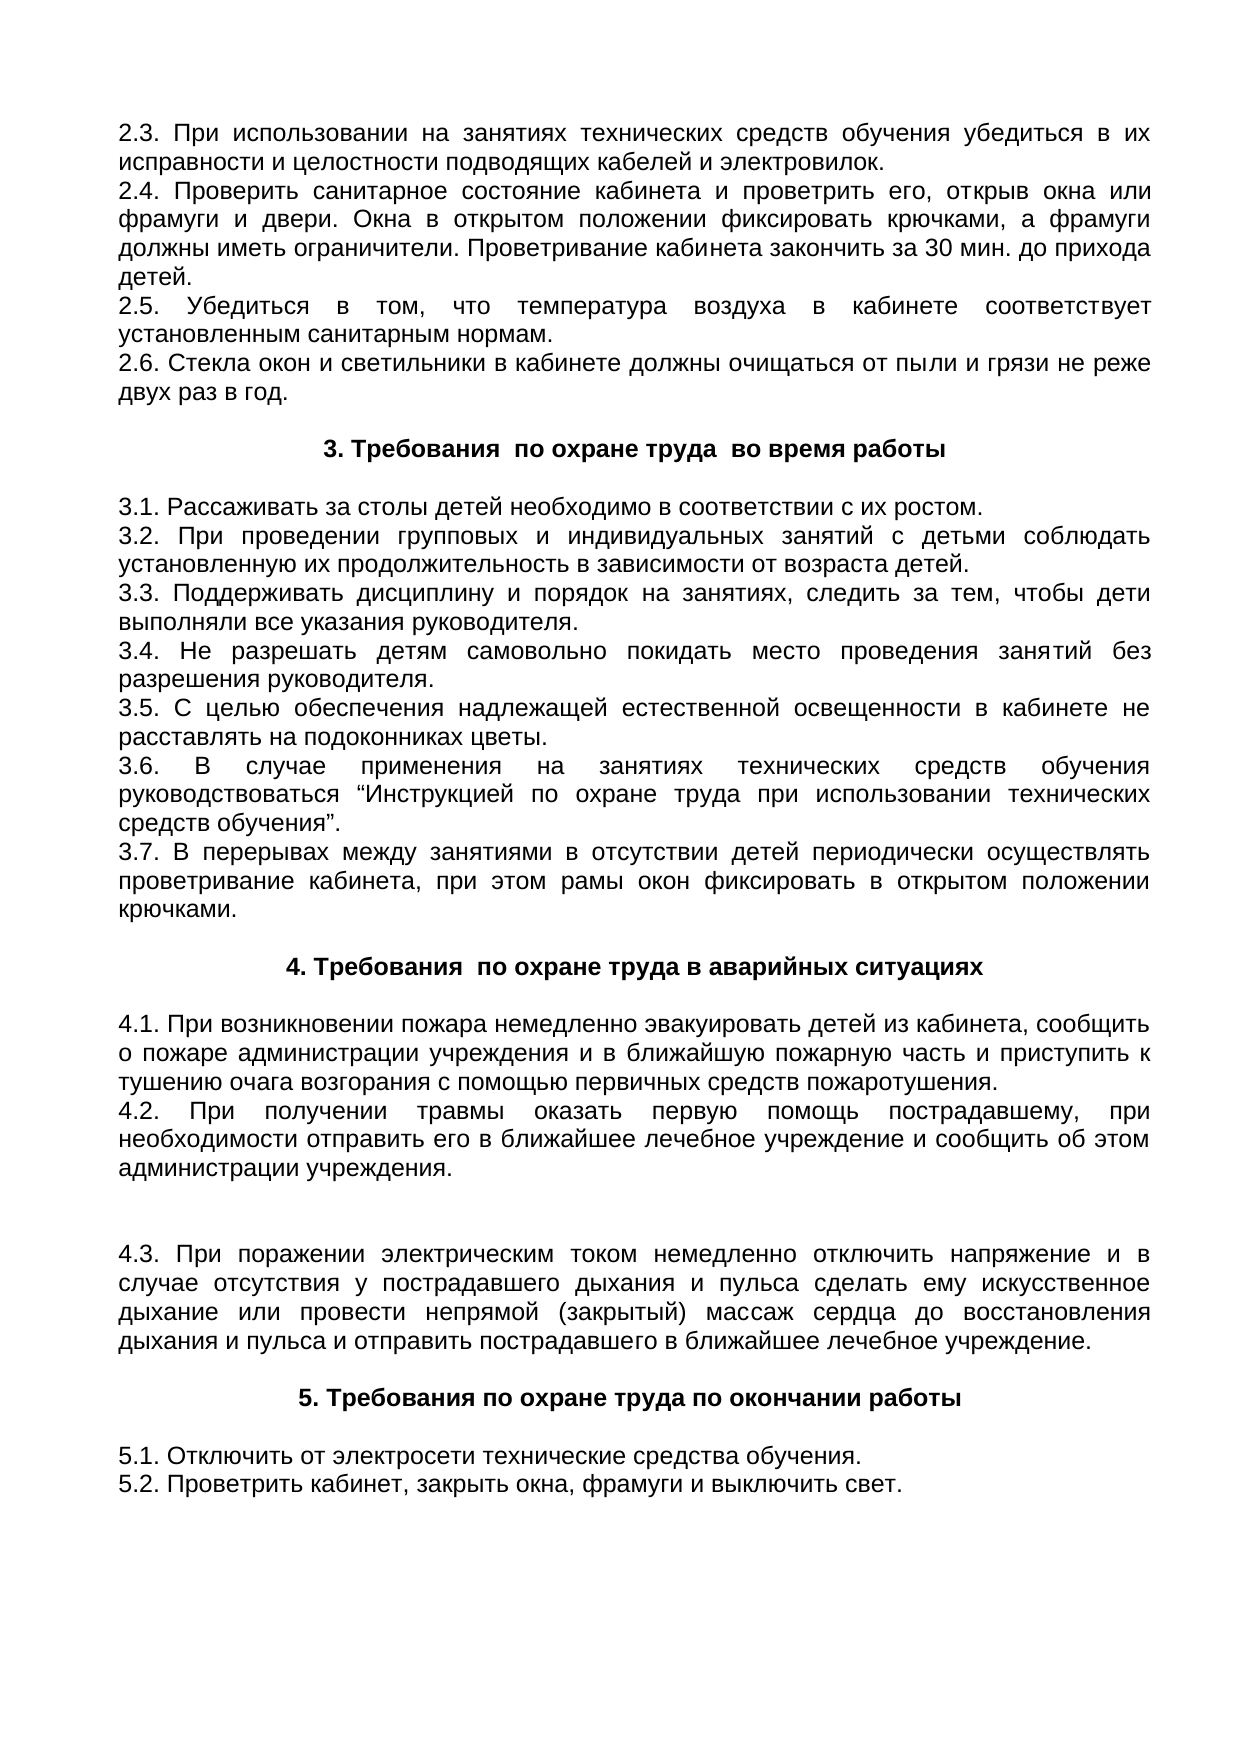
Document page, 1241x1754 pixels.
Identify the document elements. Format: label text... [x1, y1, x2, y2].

text 2.6. Стекла окон и светильники в кабинете должны очищаться от пы­ли и грязи не реже двух раз в год. [118, 348, 1152, 406]
text 3.1. Рассаживать за столы детей необходимо в соответствии с их ростом. [118, 492, 1152, 521]
text 4.2. При получении травмы оказать первую помощь пострадавшему, при необходимости отправить его в ближайшее лечебное учреждение и сообщить об этом администрации учреждения. [118, 1096, 1152, 1182]
text 3.2. При проведении групповых и индивидуальных занятий с детьми соблюдать установленную их продолжительность в зависимости от возраста детей. [118, 521, 1152, 578]
text 3.7. В перерывах между занятиями в отсутствии детей периодически осуществлять проветривание кабинета, при этом рамы окон фиксировать в открытом положении крючками. [118, 837, 1152, 923]
text 2.4. Проверить санитарное состояние кабинета и проветрить его, от­крыв окна или фрамуги и двери. Окна в открытом положении фиксировать крючками, а фрамуги должны иметь ограничители. Проветривание каби­нета закончить за 30 мин. до прихода детей. [118, 176, 1152, 291]
text 3.6. В случае применения на занятиях технических средств обучения руководствоваться “Инструкцией по охране труда при использовании технических средств обучения”. [118, 751, 1152, 837]
text 5. Требования по охране труда по окончании работы [118, 1383, 1152, 1412]
text 3. Требования по охране труда во время работы [118, 434, 1152, 463]
text 4.1. При возникновении пожара немедленно эвакуировать детей из кабинета, сообщить о пожаре администрации учреждения и в ближайшую пожарную часть и приступить к тушению очага возгорания с помощью первичных средств пожаротушения. [118, 1009, 1152, 1096]
text 4. Требования по охране труда в аварийных ситуациях [118, 952, 1152, 981]
text 2.5. Убедиться в том, что температура воздуха в кабинете соответст­вует установленным санитарным нормам. [118, 291, 1152, 348]
text 4.3. При поражении электрическим током немедленно отключить напряжение и в случае отсутствия у пострадавшего дыхания и пульса сделать ему искусственное дыхание или провести непрямой (закрытый) мас­саж сердца до восстановления дыхания и пульса и отправить пострадавше­го в ближайшее лечебное учреждение. [118, 1239, 1152, 1354]
text 3.3. Поддерживать дисциплину и порядок на занятиях, следить за тем, чтобы дети выполняли все указания руководителя. [118, 578, 1152, 636]
text 3.5. С целью обеспечения надлежащей естественной освещенности в кабинете не расставлять на подоконниках цветы. [118, 693, 1152, 751]
text 5.2. Проветрить кабинет, закрыть окна, фрамуги и выключить свет. [118, 1469, 1152, 1498]
text 2.3. При использовании на занятиях технических средств обучения убедиться в их исправности и целостности подводящих кабелей и электровилок. [118, 118, 1152, 176]
text 5.1. Отключить от электросети технические средства обучения. [118, 1441, 1152, 1469]
text 3.4. Не разрешать детям самовольно покидать место проведения заня­тий без разрешения руководителя. [118, 636, 1152, 693]
